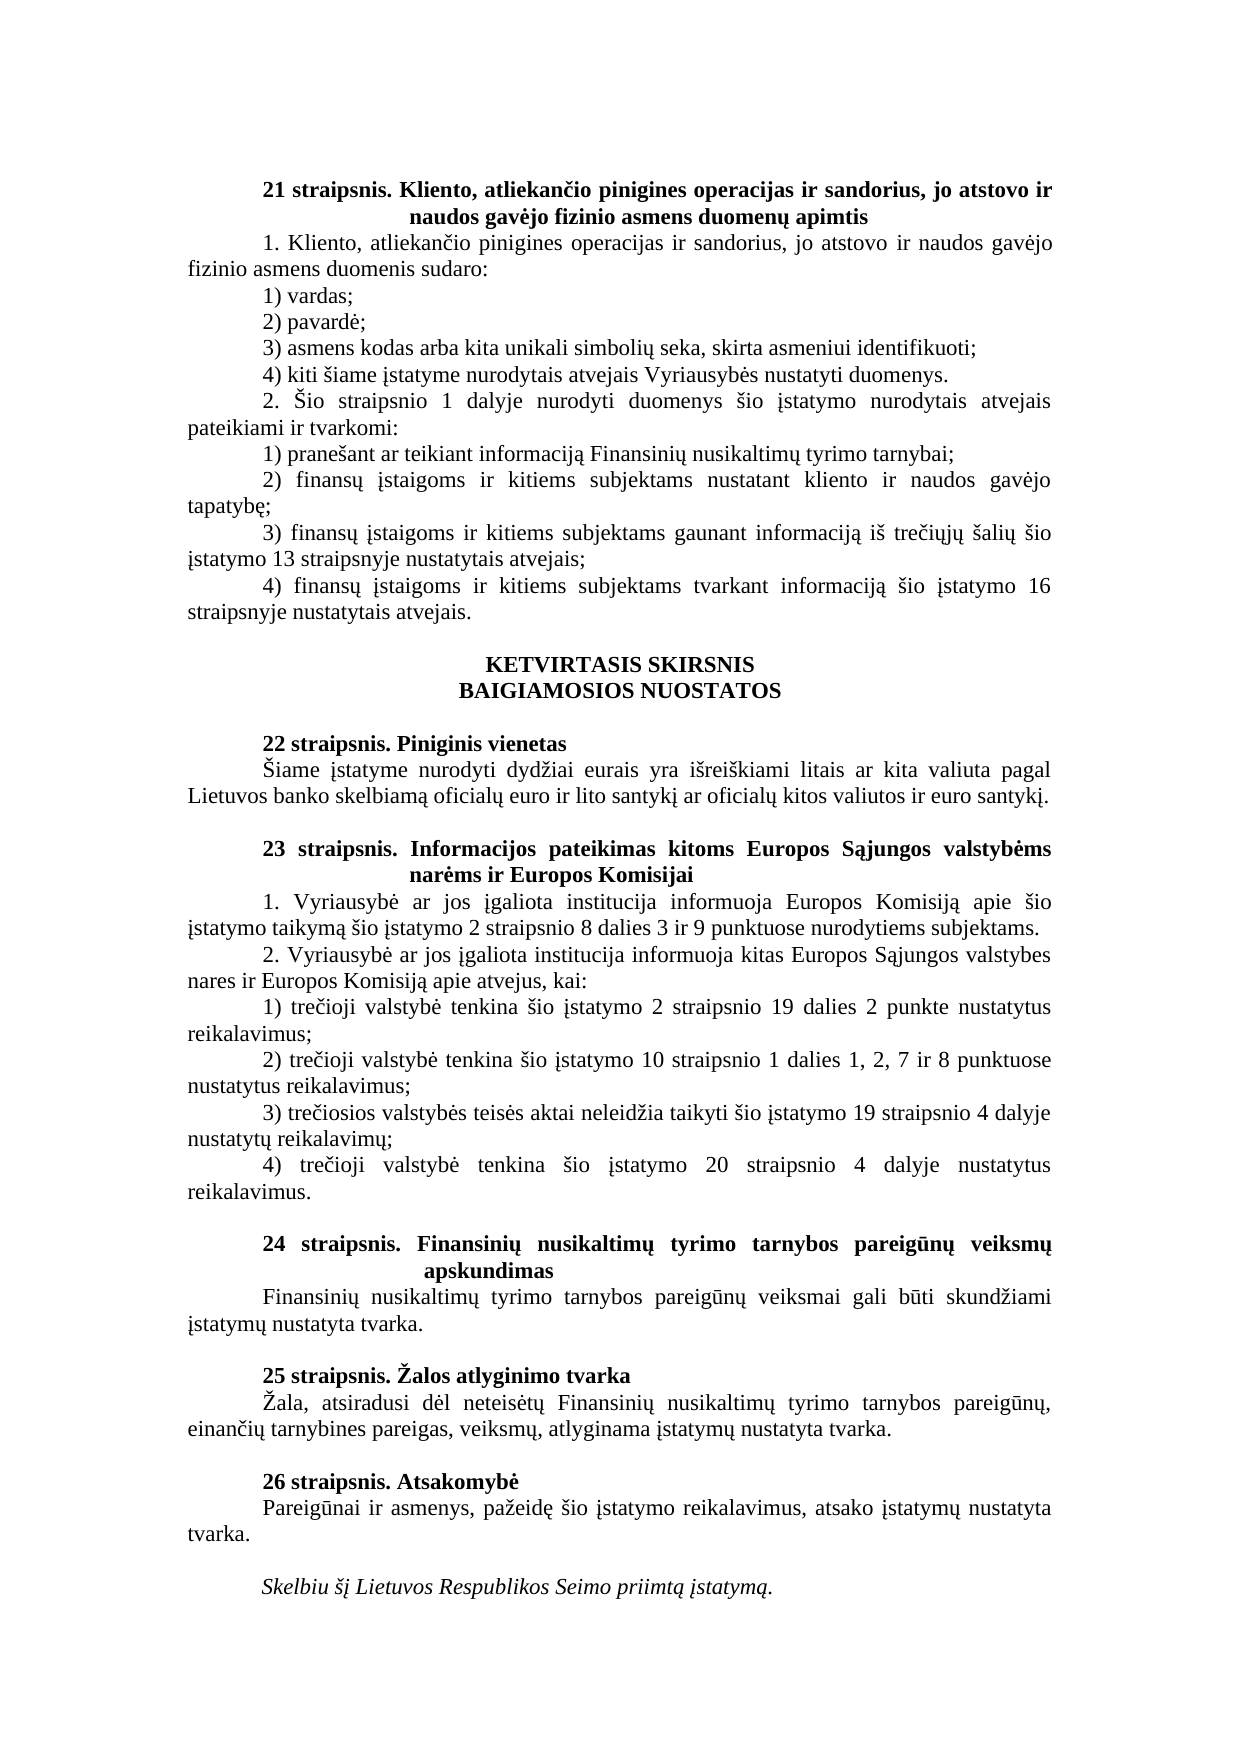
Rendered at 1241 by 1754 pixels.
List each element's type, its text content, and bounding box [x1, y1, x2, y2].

text 1) vardas; [187, 282, 1053, 308]
text BAIGIAMOSIOS NUOSTATOS [187, 677, 1053, 703]
text 22 straipsnis. Piniginis vienetas [187, 730, 1053, 756]
text 4) trečioji valstybė tenkina šio įstatymo 20 straipsnio 4 dalyje nustatytus reikalavimus. [187, 1151, 1053, 1204]
text 2. Vyriausybė ar jos įgaliota institucija informuoja kitas Europos Sąjungos valstybes nares ir Europos Komisiją apie atvejus, kai: [187, 941, 1053, 993]
text 21 straipsnis. Kliento, atliekančio pinigines operacijas ir sandorius, jo atstovo ir naudos gavėjo fizinio asmens duomenų apimtis [262, 176, 1053, 229]
text Skelbiu šį Lietuvos Respublikos Seimo priimtą įstatymą. [187, 1573, 1053, 1599]
text 2) finansų įstaigoms ir kitiems subjektams nustatant kliento ir naudos gavėjo tapatybę; [187, 466, 1053, 519]
text Pareigūnai ir asmenys, pažeidę šio įstatymo reikalavimus, atsako įstatymų nustatyta tvarka. [187, 1494, 1053, 1547]
text 2. Šio straipsnio 1 dalyje nurodyti duomenys šio įstatymo nurodytais atvejais pateikiami ir tvarkomi: [187, 387, 1053, 440]
text 23 straipsnis. Informacijos pateikimas kitoms Europos Sąjungos valstybėms narėms ir Europos Komisijai [262, 835, 1053, 888]
text 2) pavardė; [187, 308, 1053, 334]
text 3) finansų įstaigoms ir kitiems subjektams gaunant informaciją iš trečiųjų šalių šio įstatymo 13 straipsnyje nustatytais atvejais; [187, 519, 1053, 572]
text Žala, atsiradusi dėl neteisėtų Finansinių nusikaltimų tyrimo tarnybos pareigūnų, einančių tarnybines pareigas, veiksmų, atlyginama įstatymų nustatyta tvarka. [187, 1389, 1053, 1441]
text KETVIRTASIS SKIRSNIS [187, 651, 1053, 677]
text Šiame įstatyme nurodyti dydžiai eurais yra išreiškiami litais ar kita valiuta pagal Lietuvos banko skelbiamą oficialų euro ir lito santykį ar oficialų kitos valiutos ir euro santykį. [187, 756, 1053, 809]
text 3) asmens kodas arba kita unikali simbolių seka, skirta asmeniui identifikuoti; [187, 334, 1053, 361]
text 4) finansų įstaigoms ir kitiems subjektams tvarkant informaciją šio įstatymo 16 straipsnyje nustatytais atvejais. [187, 572, 1053, 624]
text 25 straipsnis. Žalos atlyginimo tvarka [187, 1362, 1053, 1389]
text 3) trečiosios valstybės teisės aktai neleidžia taikyti šio įstatymo 19 straipsnio 4 dalyje nustatytų reikalavimų; [187, 1099, 1053, 1151]
text 26 straipsnis. Atsakomybė [187, 1468, 1053, 1494]
text 1) trečioji valstybė tenkina šio įstatymo 2 straipsnio 19 dalies 2 punkte nustatytus reikalavimus; [187, 993, 1053, 1046]
text 1. Vyriausybė ar jos įgaliota institucija informuoja Europos Komisiją apie šio įstatymo taikymą šio įstatymo 2 straipsnio 8 dalies 3 ir 9 punktuose nurodytiems subjektams. [187, 888, 1053, 941]
text 2) trečioji valstybė tenkina šio įstatymo 10 straipsnio 1 dalies 1, 2, 7 ir 8 punktuose nustatytus reikalavimus; [187, 1046, 1053, 1099]
text 1. Kliento, atliekančio pinigines operacijas ir sandorius, jo atstovo ir naudos gavėjo fizinio asmens duomenis sudaro: [187, 229, 1053, 282]
text 4) kiti šiame įstatyme nurodytais atvejais Vyriausybės nustatyti duomenys. [187, 361, 1053, 387]
text 24 straipsnis. Finansinių nusikaltimų tyrimo tarnybos pareigūnų veiksmų apskundimas [262, 1231, 1053, 1283]
text 1) pranešant ar teikiant informaciją Finansinių nusikaltimų tyrimo tarnybai; [187, 440, 1053, 466]
text Finansinių nusikaltimų tyrimo tarnybos pareigūnų veiksmai gali būti skundžiami įstatymų nustatyta tvarka. [187, 1283, 1053, 1336]
